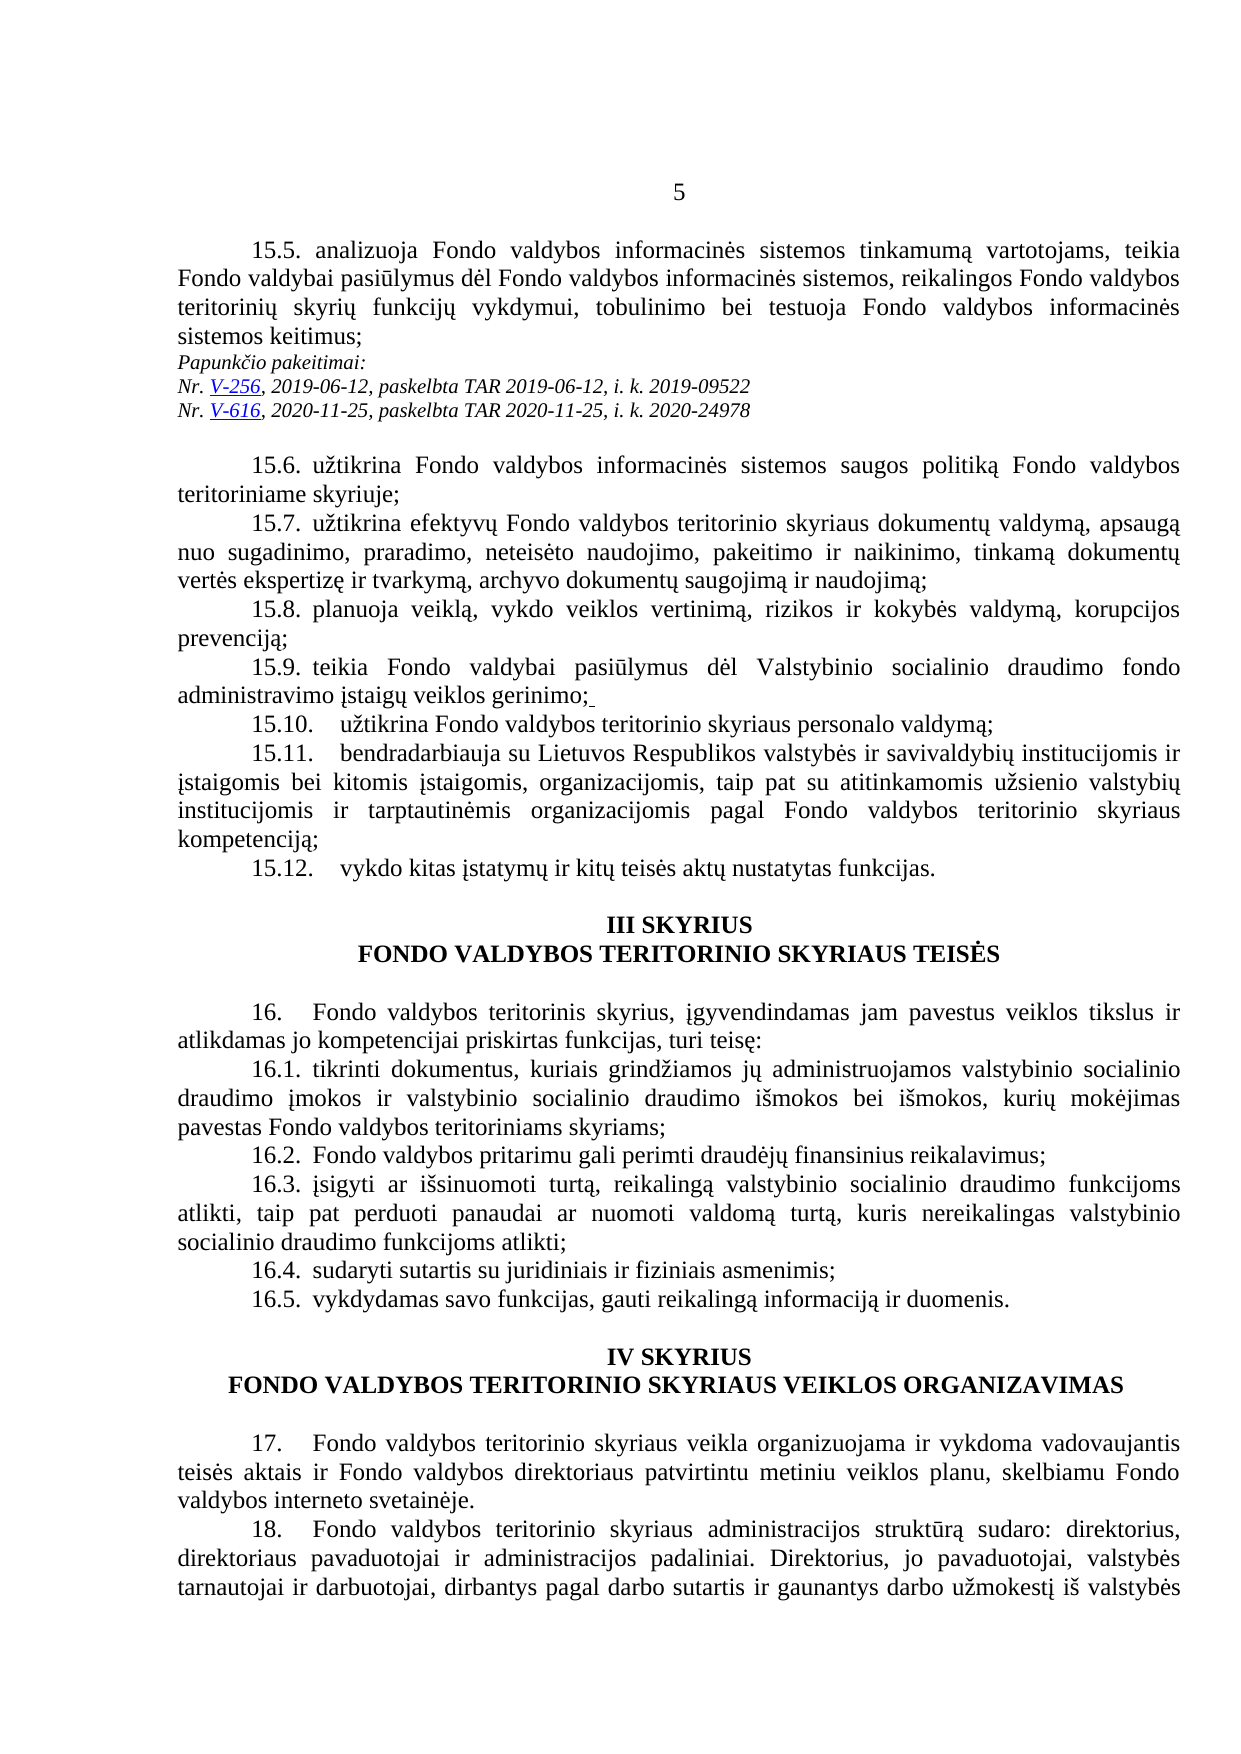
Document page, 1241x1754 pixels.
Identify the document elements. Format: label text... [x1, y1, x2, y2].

text 15.9. teikia Fondo valdybai pasiūlymus dėl Valstybinio socialinio draudimo fondo administravimo įstaigų veiklos gerinimo; [177, 652, 1181, 709]
text 16.4. sudaryti sutartis su juridiniais ir fiziniais asmenimis; [177, 1256, 1181, 1284]
text 15.5. analizuoja Fondo valdybos informacinės sistemos tinkamumą vartotojams, teikia Fondo valdybai pasiūlymus dėl Fondo valdybos informacinės sistemos, reikalingos Fondo valdybos teritorinių skyrių funkcijų vykdymui, tobulinimo bei testuoja Fondo valdybos informacinės sistemos keitimus; [177, 235, 1181, 350]
text 15.10. užtikrina Fondo valdybos teritorinio skyriaus personalo valdymą; [177, 709, 1181, 738]
text 16. Fondo valdybos teritorinis skyrius, įgyvendindamas jam pavestus veiklos tikslus ir atlikdamas jo kompetencijai priskirtas funkcijas, turi teisę: [177, 997, 1181, 1054]
text 15.11. bendradarbiauja su Lietuvos Respublikos valstybės ir savivaldybių institucijomis ir įstaigomis bei kitomis įstaigomis, organizacijomis, taip pat su atitinkamomis užsienio valstybių institucijomis ir tarptautinėmis organizacijomis pagal Fondo valdybos teritorinio skyriaus kompetenciją; [177, 738, 1181, 853]
text 15.7. užtikrina efektyvų Fondo valdybos teritorinio skyriaus dokumentų valdymą, apsaugą nuo sugadinimo, praradimo, neteisėto naudojimo, pakeitimo ir naikinimo, tinkamą dokumentų vertės ekspertizę ir tvarkymą, archyvo dokumentų saugojimą ir naudojimą; [177, 508, 1181, 594]
text 16.5. vykdydamas savo funkcijas, gauti reikalingą informaciją ir duomenis. [177, 1284, 1181, 1313]
text 16.2. Fondo valdybos pritarimu gali perimti draudėjų finansinius reikalavimus; [177, 1141, 1181, 1169]
text 15.12. vykdo kitas įstatymų ir kitų teisės aktų nustatytas funkcijas. [177, 853, 1181, 882]
text 18. Fondo valdybos teritorinio skyriaus administracijos struktūrą sudaro: direktorius, direktoriaus pavaduotojai ir administracijos padaliniai. Direktorius, jo pavaduotojai, valstybės tarnautojai ir darbuotojai, dirbantys pagal darbo sutartis ir gaunantys darbo užmokestį iš valstybės [177, 1514, 1181, 1601]
text 17. Fondo valdybos teritorinio skyriaus veikla organizuojama ir vykdoma vadovaujantis teisės aktais ir Fondo valdybos direktoriaus patvirtintu metiniu veiklos planu, skelbiamu Fondo valdybos interneto svetainėje. [177, 1428, 1181, 1514]
text FONDO VALDYBOS TERITORINIO SKYRIAUS TEISĖS [177, 939, 1181, 968]
text 15.6. užtikrina Fondo valdybos informacinės sistemos saugos politiką Fondo valdybos teritoriniame skyriuje; [177, 451, 1181, 508]
text FONDO VALDYBOS TERITORINIO SKYRIAUS VEIKLOS ORGANIZAVIMAS [177, 1371, 1181, 1399]
text Nr. V-616, 2020-11-25, paskelbta TAR 2020-11-25, i. k. 2020-24978 [177, 398, 1181, 422]
text III SKYRIUS [177, 911, 1181, 939]
text Papunkčio pakeitimai: [177, 350, 1181, 374]
text 15.8. planuoja veiklą, vykdo veiklos vertinimą, rizikos ir kokybės valdymą, korupcijos prevenciją; [177, 594, 1181, 652]
text 16.1. tikrinti dokumentus, kuriais grindžiamos jų administruojamos valstybinio socialinio draudimo įmokos ir valstybinio socialinio draudimo išmokos bei išmokos, kurių mokėjimas pavestas Fondo valdybos teritoriniams skyriams; [177, 1054, 1181, 1141]
text Nr. V-256, 2019-06-12, paskelbta TAR 2019-06-12, i. k. 2019-09522 [177, 374, 1181, 398]
text 16.3. įsigyti ar išsinuomoti turtą, reikalingą valstybinio socialinio draudimo funkcijoms atlikti, taip pat perduoti panaudai ar nuomoti valdomą turtą, kuris nereikalingas valstybinio socialinio draudimo funkcijoms atlikti; [177, 1169, 1181, 1256]
text IV SKYRIUS [177, 1342, 1181, 1371]
